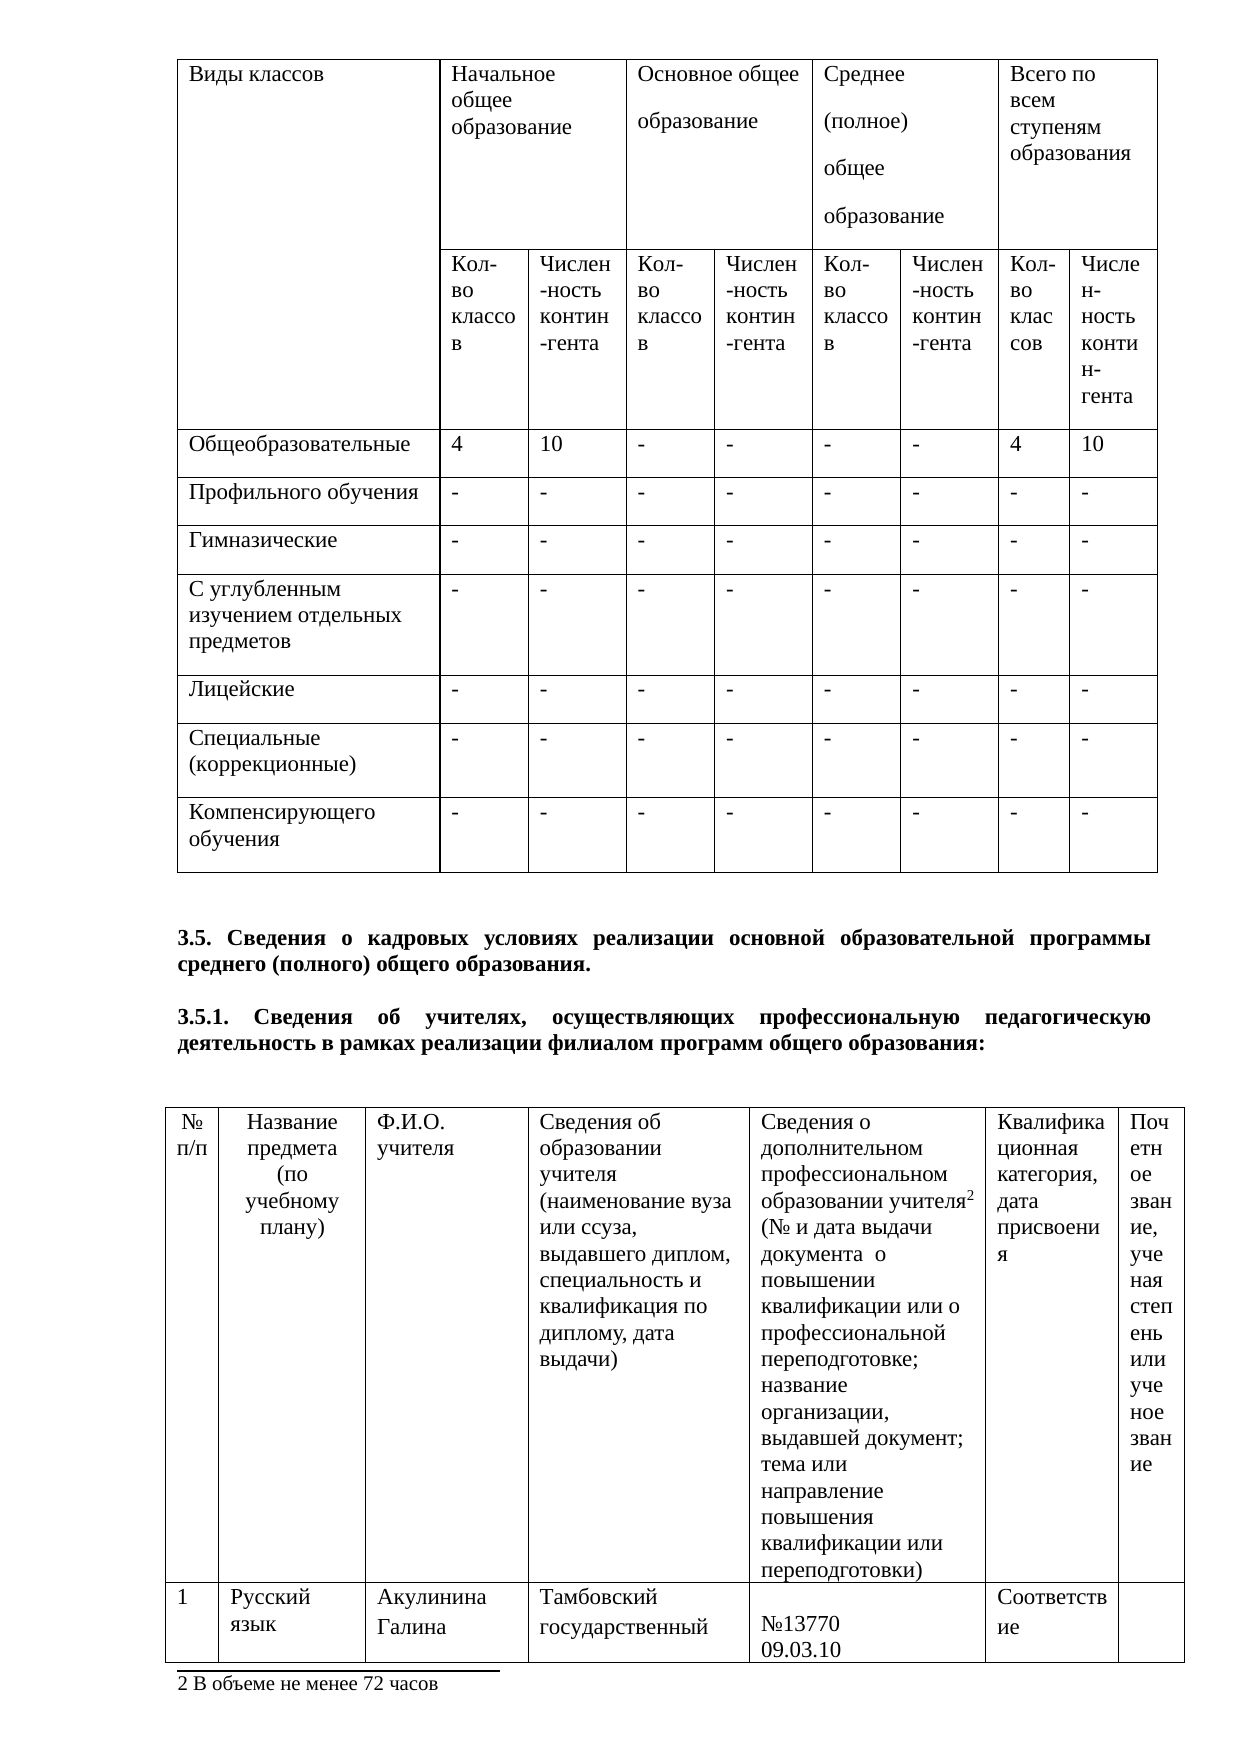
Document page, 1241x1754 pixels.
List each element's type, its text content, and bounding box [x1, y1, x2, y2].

table_cell - [715, 430, 812, 477]
table_cell - [1070, 724, 1157, 797]
table_header Сведения об образовании учителя (наименование вуза или ссуза, выдавшего диплом, специальность и квалификация по диплому, дата выдачи) [529, 1108, 749, 1582]
table_cell - [901, 526, 998, 573]
table_cell - [999, 526, 1069, 573]
table_cell Гимназические [178, 526, 439, 573]
table_cell - [529, 478, 626, 525]
table_cell - [999, 575, 1069, 674]
table_cell - [901, 724, 998, 797]
table_cell 4 [441, 430, 528, 477]
table_cell Профильного обучения [178, 478, 439, 525]
table_cell Кол-во классов [999, 250, 1069, 429]
table_header Квалификационная категория, дата присвоения [986, 1108, 1118, 1582]
table_cell - [627, 478, 714, 525]
table_cell - [813, 526, 900, 573]
table_cell Акулинина Галина [366, 1583, 528, 1662]
table_cell - [813, 478, 900, 525]
table_cell - [901, 798, 998, 872]
table_header Среднее (полное) общее образование [813, 60, 998, 249]
table_cell - [441, 724, 528, 797]
table_cell 10 [1070, 430, 1157, 477]
table_cell - [715, 798, 812, 872]
table_cell - [901, 575, 998, 674]
table_header Начальное общее образование [441, 60, 626, 249]
table_cell С углубленным изучением отдельных предметов [178, 575, 439, 674]
table_cell - [901, 478, 998, 525]
text 3.5.1. Сведения об учителях, осуществляющих профессиональную педагогическую деятельность в рамках реализации филиалом программ общего образования: [177, 1003, 1152, 1056]
table_cell - [813, 676, 900, 723]
table_cell Лицейские [178, 676, 439, 723]
table_cell - [715, 478, 812, 525]
table_cell Специальные (коррекционные) [178, 724, 439, 797]
table_cell - [999, 798, 1069, 872]
table_cell Тамбовский государственный [529, 1583, 749, 1662]
table_cell - [529, 798, 626, 872]
table_cell 1 [166, 1583, 218, 1662]
table_cell - [715, 526, 812, 573]
table_cell - [813, 575, 900, 674]
table_cell - [627, 724, 714, 797]
table_cell - [627, 430, 714, 477]
table_cell №13770 09.03.10 [750, 1583, 985, 1662]
table_cell - [999, 676, 1069, 723]
table_cell Числен-ность контин-гента [715, 250, 812, 429]
table_cell Кол-во классов [441, 250, 528, 429]
table_cell Соответствие [986, 1583, 1118, 1662]
text 3.5. Сведения о кадровых условиях реализации основной образовательной программы среднего (полного) общего образования. [177, 924, 1152, 977]
table_header № п/п [166, 1108, 218, 1582]
table_cell - [1070, 526, 1157, 573]
table_cell - [441, 575, 528, 674]
table_cell Русский язык [219, 1583, 365, 1662]
table_cell - [1070, 676, 1157, 723]
table_cell Кол-во классов [813, 250, 900, 429]
table_cell - [529, 676, 626, 723]
table_cell [1119, 1583, 1184, 1662]
table_cell Компенсирующего обучения [178, 798, 439, 872]
table_cell - [999, 478, 1069, 525]
table_header Почетное звание, ученая степень или ученое звание [1119, 1108, 1184, 1582]
table_cell - [441, 798, 528, 872]
table_header Виды классов [178, 60, 439, 429]
table_cell - [813, 430, 900, 477]
table_cell - [627, 575, 714, 674]
table_cell Общеобразовательные [178, 430, 439, 477]
table_cell - [715, 724, 812, 797]
table_cell Кол-во классов [627, 250, 714, 429]
table_cell - [529, 575, 626, 674]
table_cell 4 [999, 430, 1069, 477]
table_cell - [441, 478, 528, 525]
table_cell Числен-ность контин-гента [901, 250, 998, 429]
table_header Сведения о дополнительном профессиональном образовании учителя (№ и дата выдачи документа о повышении квалификации или о профессиональной переподготовке; название организации, выдавшей документ; тема или направление повышения квалификации или переподготовки) [750, 1108, 985, 1582]
table_cell - [715, 676, 812, 723]
table_cell - [715, 575, 812, 674]
table_cell - [627, 798, 714, 872]
table_header Основное общее образование [627, 60, 812, 249]
table_cell - [813, 798, 900, 872]
table_cell Числен-ность контин-гента [1070, 250, 1157, 429]
table_cell 10 [529, 430, 626, 477]
table_cell - [901, 430, 998, 477]
table_cell - [529, 724, 626, 797]
table_cell - [627, 676, 714, 723]
table_cell - [1070, 575, 1157, 674]
table_header Ф.И.О. учителя [366, 1108, 528, 1582]
table_header Всего по всем ступеням образования [999, 60, 1157, 249]
table_cell - [627, 526, 714, 573]
table_cell - [1070, 478, 1157, 525]
table_cell - [1070, 798, 1157, 872]
table_cell Числен-ность контин-гента [529, 250, 626, 429]
table_cell - [999, 724, 1069, 797]
table_cell - [441, 676, 528, 723]
table_cell - [441, 526, 528, 573]
table_cell - [529, 526, 626, 573]
table_cell - [813, 724, 900, 797]
table_header Название предмета (по учебному плану) [219, 1108, 365, 1582]
table_cell - [901, 676, 998, 723]
